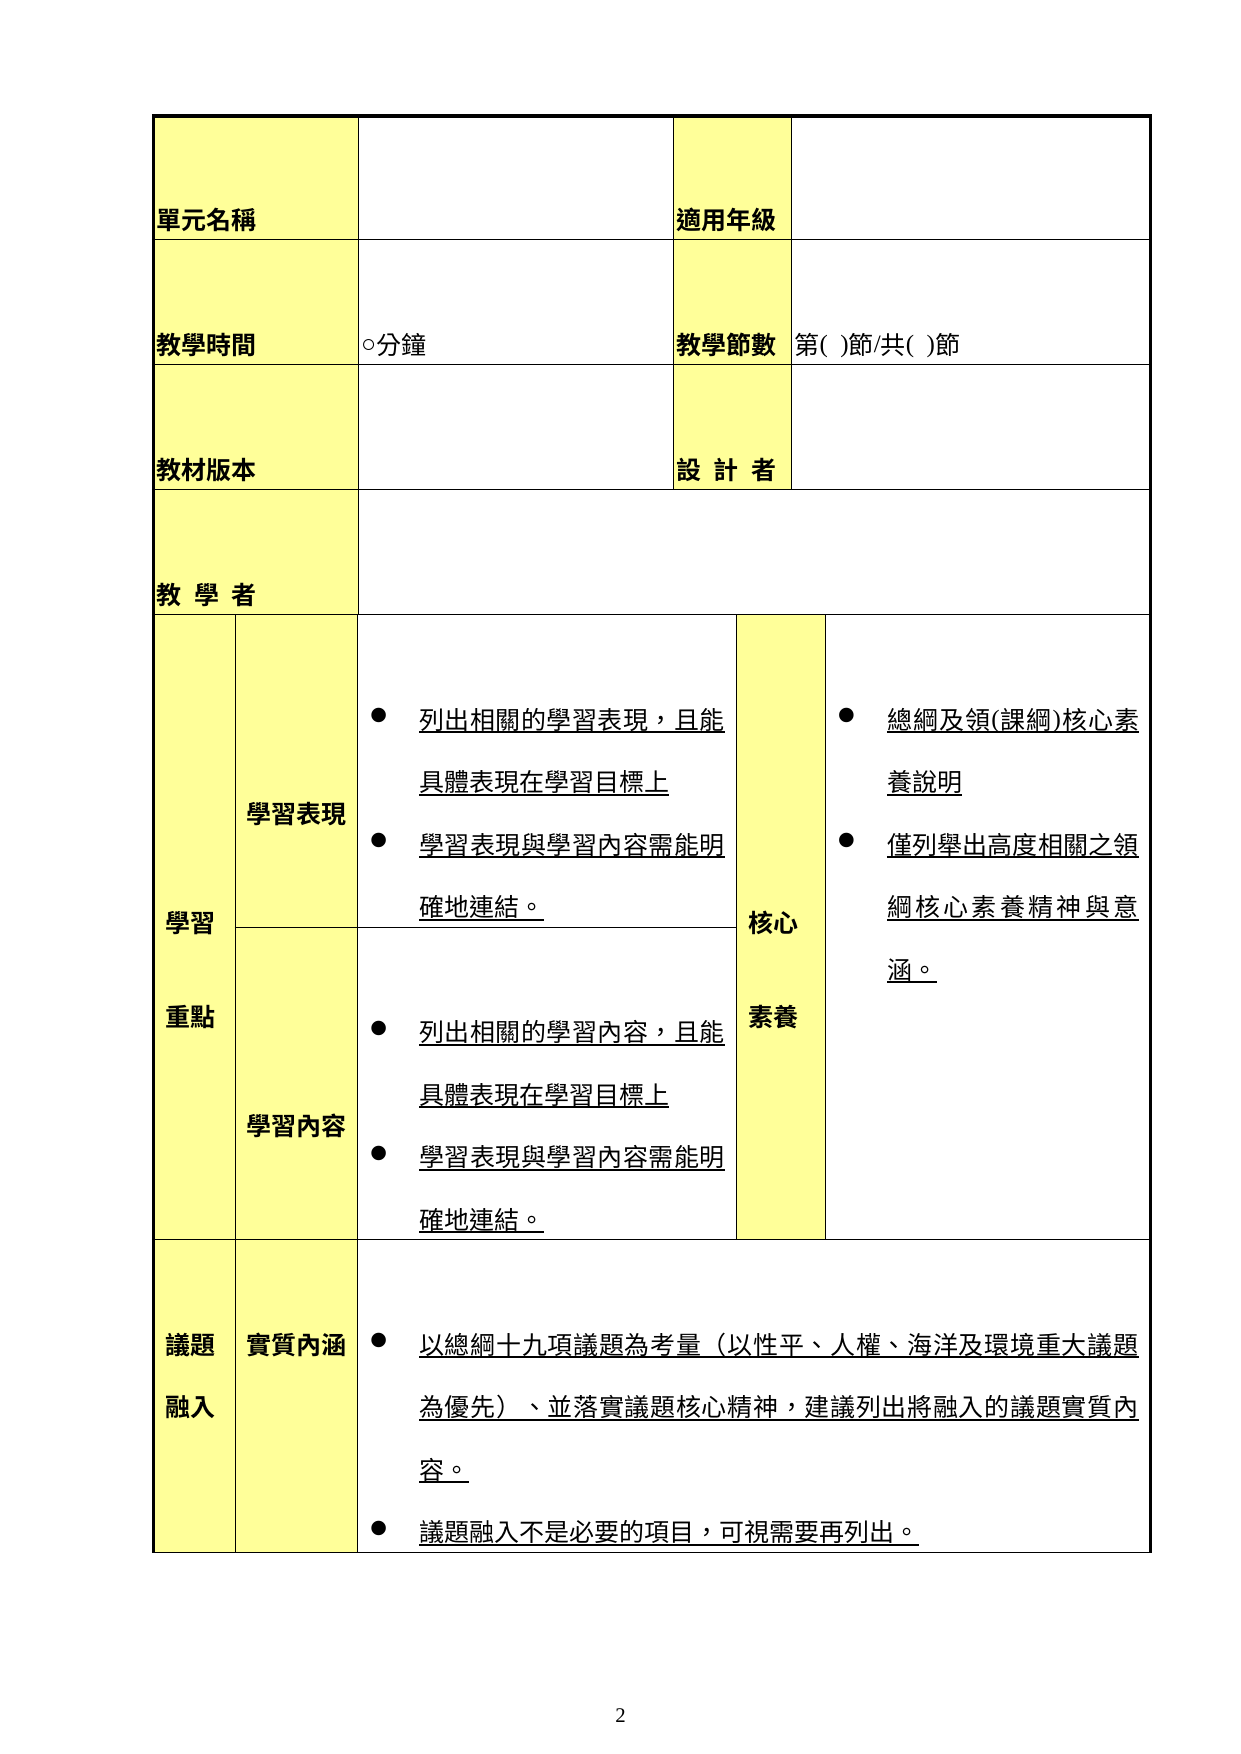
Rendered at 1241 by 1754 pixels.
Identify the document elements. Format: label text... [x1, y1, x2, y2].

table_cell 總綱及領(課綱)核心素養說明 僅列舉出高度相關之領綱核心素養精神與意涵。 [826, 615, 1149, 1239]
table_cell [359, 365, 673, 489]
table_cell 教材版本 [155, 365, 358, 489]
table_cell 核心 素養 [737, 615, 825, 1239]
table_header [359, 118, 673, 239]
table_cell 以總綱十九項議題為考量（以性平、人權、海洋及環境重大議題為優先）、並落實議題核心精神，建議列出將融入的議題實質內容。 議題融入不是必要的項目，可視需要再列出。 [358, 1240, 1149, 1552]
table_cell 設 計 者 [674, 365, 791, 489]
table_cell [359, 490, 1149, 614]
table_cell 第( )節/共( )節 [792, 240, 1149, 364]
table_cell 教學節數 [674, 240, 791, 364]
table_cell 列出相關的學習內容，且能具體表現在學習目標上 學習表現與學習內容需能明確地連結。 [358, 928, 736, 1239]
table_cell 教 學 者 [155, 490, 358, 614]
table_cell [792, 365, 1149, 489]
table_cell 教學時間 [155, 240, 358, 364]
table_cell 學習 重點 [155, 615, 235, 1239]
table_cell 學習內容 [236, 928, 357, 1239]
table_cell 實質內涵 [236, 1240, 357, 1552]
table_cell 議題 融入 [155, 1240, 235, 1552]
table_header [792, 118, 1149, 239]
table_cell ○分鐘 [359, 240, 673, 364]
table_header 適用年級 [674, 118, 791, 239]
table_cell 列出相關的學習表現，且能具體表現在學習目標上 學習表現與學習內容需能明確地連結。 [358, 615, 736, 927]
table_header 單元名稱 [155, 118, 358, 239]
table_cell 學習表現 [236, 615, 357, 927]
